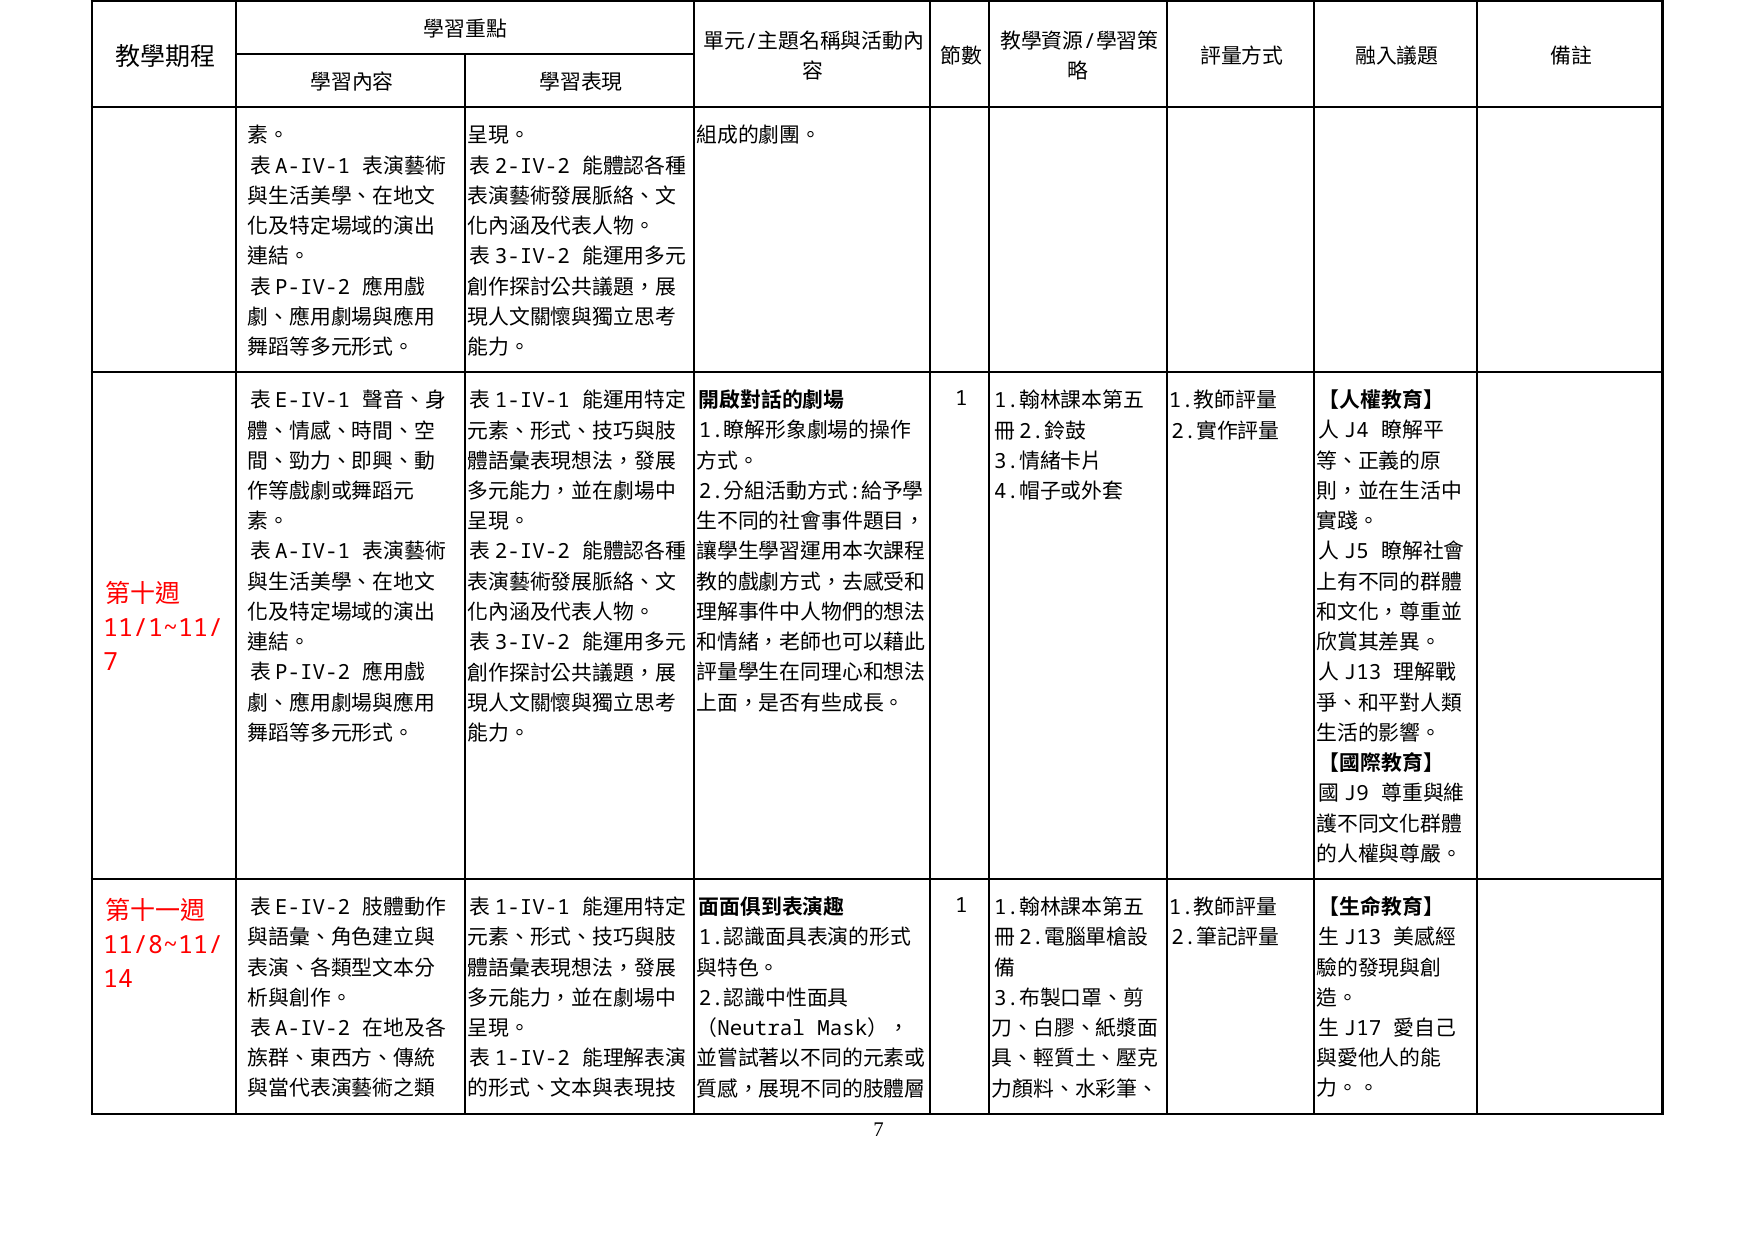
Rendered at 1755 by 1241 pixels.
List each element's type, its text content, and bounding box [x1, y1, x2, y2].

table_cell [1478, 373, 1661, 878]
table_cell 表1-IV-1 能運用特定元素、形式、技巧與肢體語彙表現想法，發展多元能力，並在劇場中呈現。 表2-IV-2 能體認各種表演藝術發展脈絡、文化內涵及代表人物。 表3-IV-2 能運用多元創作探討公共議題，展現人文關懷與獨立思考能力。 [466, 373, 693, 878]
table_header 教學期程 [93, 2, 235, 106]
table_cell 第十週 11/1~11/7 [93, 373, 235, 878]
table_cell 表E-IV-2 肢體動作與語彙、角色建立與表演、各類型文本分析與創作。 表A-IV-2 在地及各族群、東西方、傳統與當代表演藝術之類 [237, 880, 464, 1112]
table_header 節數 [931, 2, 988, 106]
table_cell [93, 108, 235, 371]
table_cell 開啟對話的劇場 1.瞭解形象劇場的操作方式。 2.分組活動方式:給予學生不同的社會事件題目，讓學生學習運用本次課程教的戲劇方式，去感受和理解事件中人物們的想法和情緒，老師也可以藉此評量學生在同理心和想法上面，是否有些成長。 [695, 373, 929, 878]
table_cell 素。 表A-IV-1 表演藝術與生活美學、在地文化及特定場域的演出連結。 表P-IV-2 應用戲劇、應用劇場與應用舞蹈等多元形式。 [237, 108, 464, 371]
table_cell 學習表現 [466, 55, 693, 106]
table_cell [990, 108, 1166, 371]
table_cell 【人權教育】 人J4 瞭解平等、正義的原則，並在生活中實踐。 人J5 瞭解社會上有不同的群體和文化，尊重並欣賞其差異。 人J13 理解戰爭、和平對人類生活的影響。 【國際教育】 國J9 尊重與維護不同文化群體的人權與尊嚴。 [1315, 373, 1476, 878]
table_cell [931, 108, 988, 371]
table_cell 學習內容 [237, 55, 464, 106]
table_cell 1 [931, 880, 988, 1112]
table_cell 表E-IV-1 聲音、身體、情感、時間、空間、勁力、即興、動作等戲劇或舞蹈元素。 表A-IV-1 表演藝術與生活美學、在地文化及特定場域的演出連結。 表P-IV-2 應用戲劇、應用劇場與應用舞蹈等多元形式。 [237, 373, 464, 878]
table_cell 【生命教育】 生J13 美感經驗的發現與創造。 生J17 愛自己與愛他人的能力。。 [1315, 880, 1476, 1112]
table_cell 1.翰林課本第五冊2.電腦單槍設備 3.布製口罩、剪刀、白膠、紙漿面具、輕質土、壓克力顏料、水彩筆、 [990, 880, 1166, 1112]
table_header 評量方式 [1168, 2, 1313, 106]
table_cell 組成的劇團。 [695, 108, 929, 371]
table_cell 呈現。 表2-IV-2 能體認各種表演藝術發展脈絡、文化內涵及代表人物。 表3-IV-2 能運用多元創作探討公共議題，展現人文關懷與獨立思考能力。 [466, 108, 693, 371]
table_cell 面面俱到表演趣 1.認識面具表演的形式與特色。 2.認識中性面具（Neutral Mask），並嘗試著以不同的元素或質感，展現不同的肢體層 [695, 880, 929, 1112]
table_header 融入議題 [1315, 2, 1476, 106]
table_cell 1 [931, 373, 988, 878]
table_cell 1.教師評量 2.實作評量 [1168, 373, 1313, 878]
table_cell 第十一週 11/8~11/14 [93, 880, 235, 1112]
table_header 備註 [1478, 2, 1661, 106]
table_cell 1.教師評量 2.筆記評量 [1168, 880, 1313, 1112]
table_header 學習重點 [237, 2, 693, 53]
table_cell [1315, 108, 1476, 371]
table_cell 表1-IV-1 能運用特定元素、形式、技巧與肢體語彙表現想法，發展多元能力，並在劇場中呈現。 表1-IV-2 能理解表演的形式、文本與表現技 [466, 880, 693, 1112]
table_cell 1.翰林課本第五冊2.鈴鼓 3.情緒卡片 4.帽子或外套 [990, 373, 1166, 878]
table_header 單元/主題名稱與活動內容 [695, 2, 929, 106]
table_cell [1478, 880, 1661, 1112]
table_cell [1168, 108, 1313, 371]
table_header 教學資源/學習策略 [990, 2, 1166, 106]
table_cell [1478, 108, 1661, 371]
